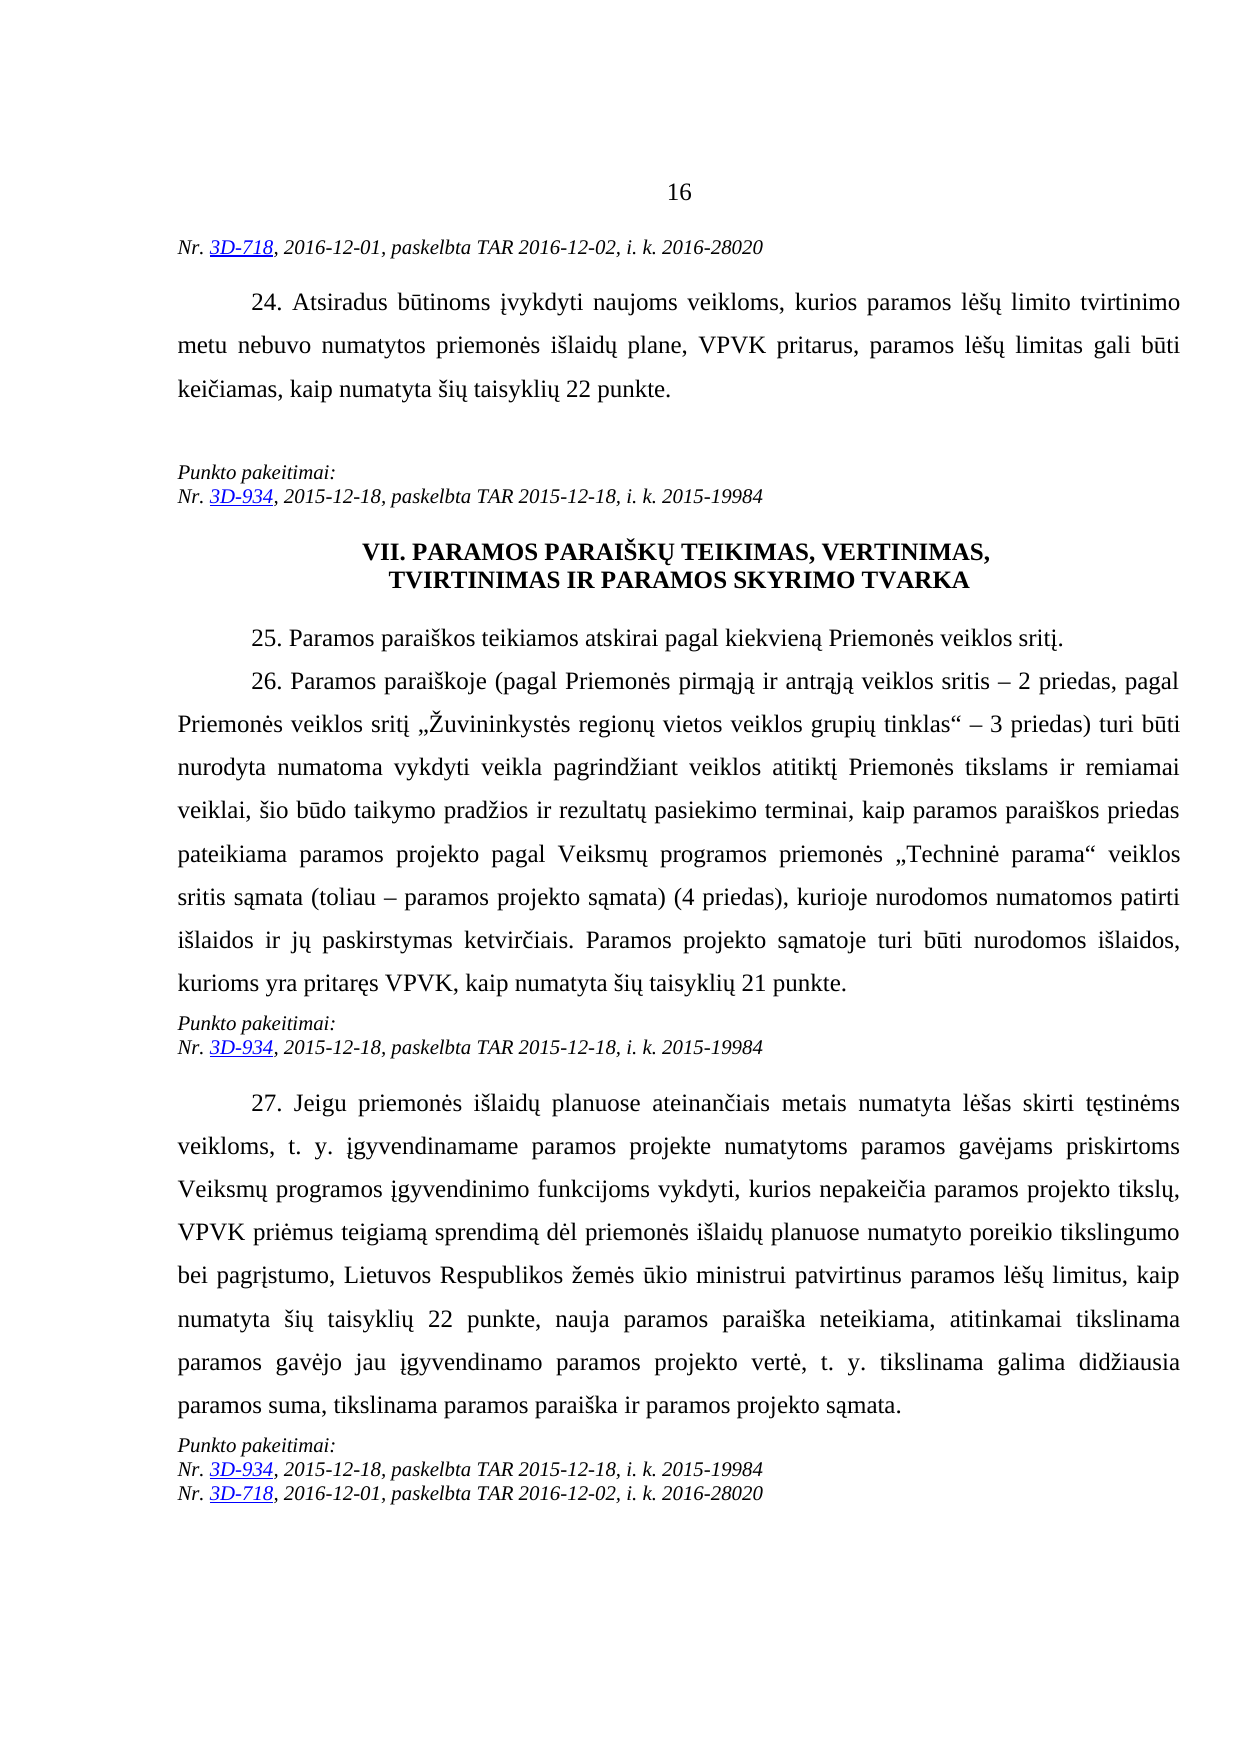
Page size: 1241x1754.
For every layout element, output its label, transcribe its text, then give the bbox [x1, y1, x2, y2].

text Nr. 3D-718, 2016-12-01, paskelbta TAR 2016-12-02, i. k. 2016-28020 [177, 235, 1181, 259]
text Nr. 3D-718, 2016-12-01, paskelbta TAR 2016-12-02, i. k. 2016-28020 [177, 1481, 1181, 1505]
text VII. PARAMOS PARAIŠKŲ TEIKIMAS, VERTINIMAS, [177, 537, 1181, 566]
text Punkto pakeitimai: [177, 460, 1181, 484]
text Nr. 3D-934, 2015-12-18, paskelbta TAR 2015-12-18, i. k. 2015-19984 [177, 1035, 1181, 1059]
text 24. Atsiradus būtinoms įvykdyti naujoms veikloms, kurios paramos lėšų limito tvirtinimo metu nebuvo numatytos priemonės išlaidų plane, VPVK pritarus, paramos lėšų limitas gali būti keičiamas, kaip numatyta šių taisyklių 22 punkte. [177, 287, 1181, 402]
text Nr. 3D-934, 2015-12-18, paskelbta TAR 2015-12-18, i. k. 2015-19984 [177, 484, 1181, 508]
text 26. Paramos paraiškoje (pagal Priemonės pirmąją ir antrąją veiklos sritis – 2 priedas, pagal Priemonės veiklos sritį „Žuvininkystės regionų vietos veiklos grupių tinklas“ – 3 priedas) turi būti nurodyta numatoma vykdyti veikla pagrindžiant veiklos atitiktį Priemonės tikslams ir remiamai veiklai, šio būdo taikymo pradžios ir rezultatų pasiekimo terminai, kaip paramos paraiškos priedas pateikiama paramos projekto pagal Veiksmų programos priemonės „Techninė parama“ veiklos sritis sąmata (toliau – paramos projekto sąmata) (4 priedas), kurioje nurodomos numatomos patirti išlaidos ir jų paskirstymas ketvirčiais. Paramos projekto sąmatoje turi būti nurodomos išlaidos, kurioms yra pritaręs VPVK, kaip numatyta šių taisyklių 21 punkte. [177, 666, 1181, 997]
text 25. Paramos paraiškos teikiamos atskirai pagal kiekvieną Priemonės veiklos sritį. [177, 623, 1181, 652]
text 27. Jeigu priemonės išlaidų planuose ateinančiais metais numatyta lėšas skirti tęstinėms veikloms, t. y. įgyvendinamame paramos projekte numatytoms paramos gavėjams priskirtoms Veiksmų programos įgyvendinimo funkcijoms vykdyti, kurios nepakeičia paramos projekto tikslų, VPVK priėmus teigiamą sprendimą dėl priemonės išlaidų planuose numatyto poreikio tikslingumo bei pagrįstumo, Lietuvos Respublikos žemės ūkio ministrui patvirtinus paramos lėšų limitus, kaip numatyta šių taisyklių 22 punkte, nauja paramos paraiška neteikiama, atitinkamai tikslinama paramos gavėjo jau įgyvendinamo paramos projekto vertė, t. y. tikslinama galima didžiausia paramos suma, tikslinama paramos paraiška ir paramos projekto sąmata. [177, 1088, 1181, 1419]
text Nr. 3D-934, 2015-12-18, paskelbta TAR 2015-12-18, i. k. 2015-19984 [177, 1457, 1181, 1481]
text Punkto pakeitimai: [177, 1433, 1181, 1457]
text Punkto pakeitimai: [177, 1011, 1181, 1035]
text TVIRTINIMAS IR PARAMOS SKYRIMO TVARKA [177, 566, 1181, 594]
